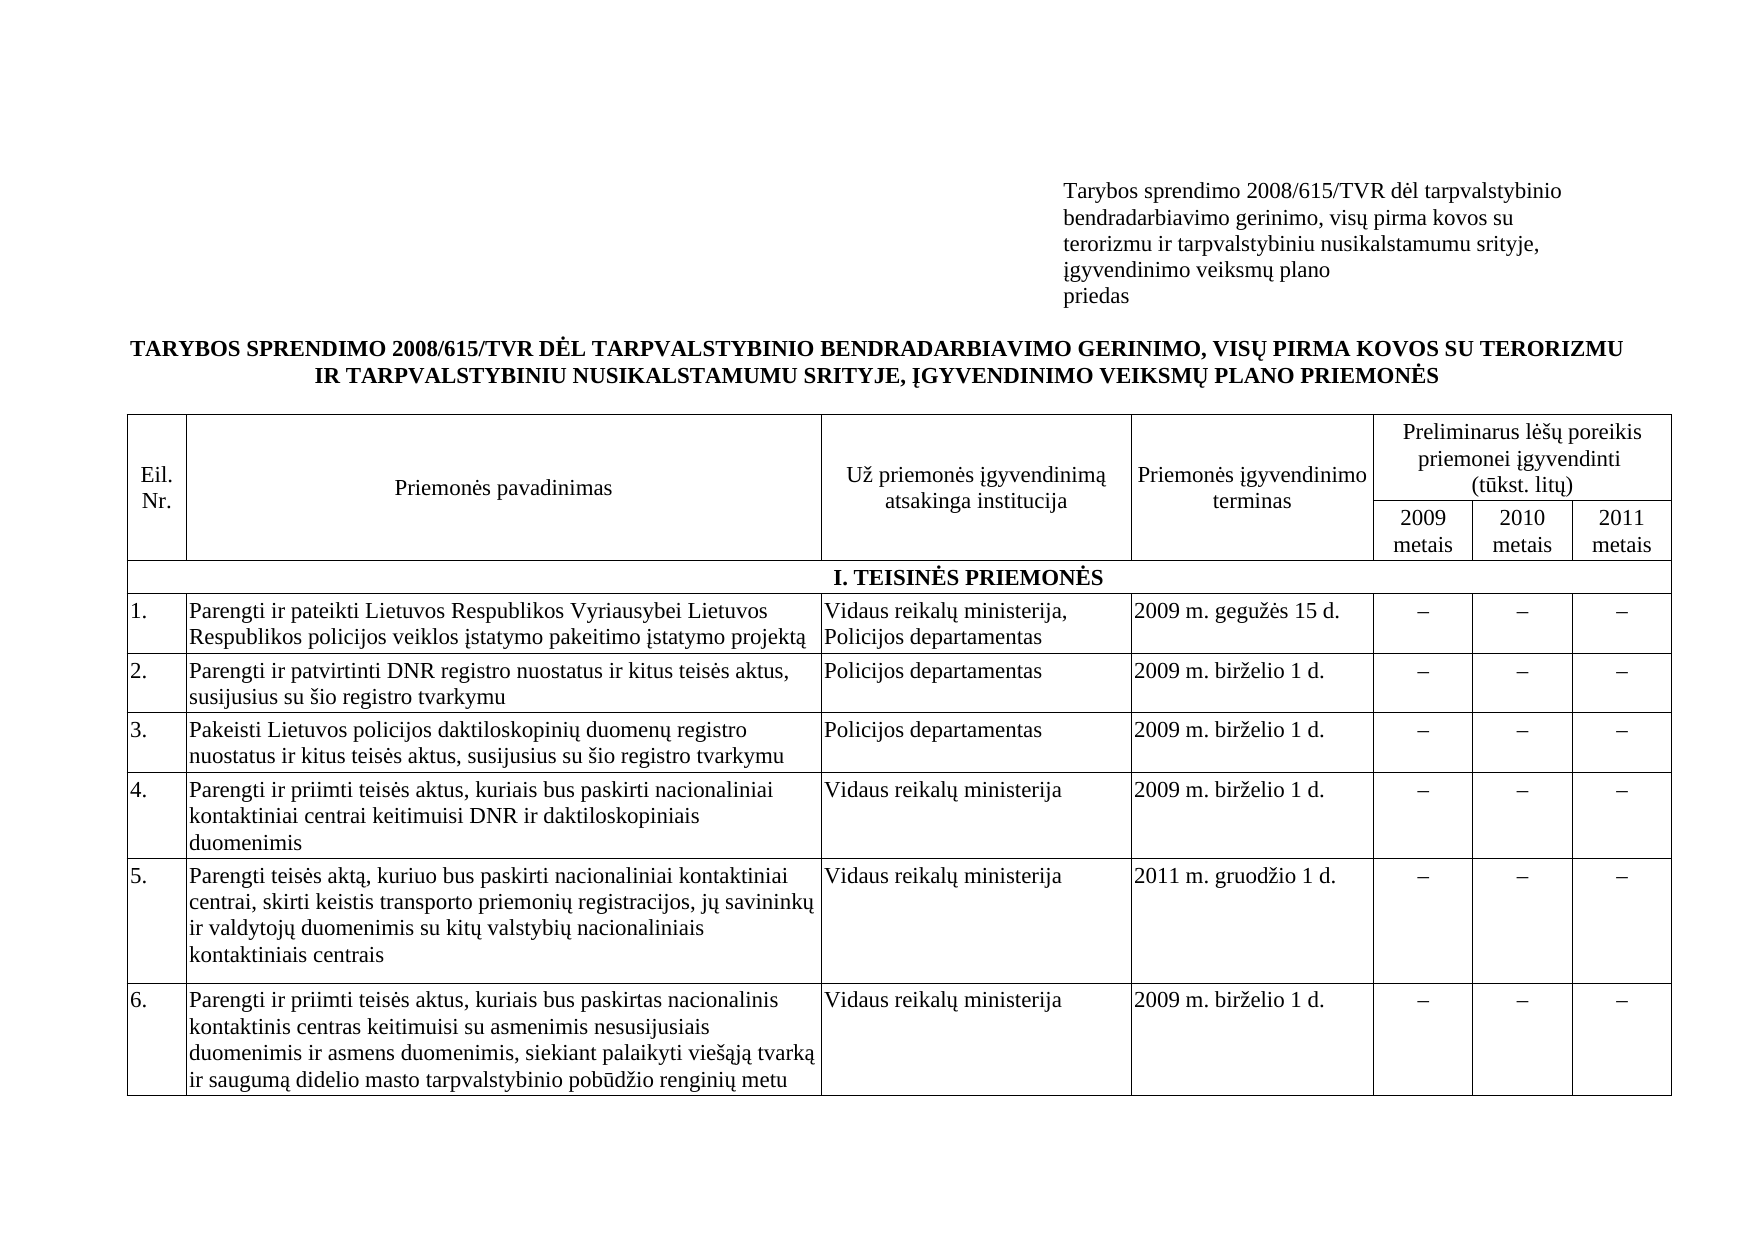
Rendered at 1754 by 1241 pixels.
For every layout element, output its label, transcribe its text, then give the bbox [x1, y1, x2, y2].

table_cell Pakeisti Lietuvos policijos daktiloskopinių duomenų registro nuostatus ir kitus teisės aktus, susijusius su šio registro tvarkymu [187, 713, 821, 772]
text TARYBOS SPRENDIMO 2008/615/TVR DĖL TARPVALSTYBINIO BENDRADARBIAVIMO GERINIMO, VISŲ PIRMA KOVOS SU TERORIZMU IR TARPVALSTYBINIU NUSIKALSTAMUMU SRITYJE, ĮGYVENDINIMO VEIKSMŲ PLANO PRIEMONĖS [118, 335, 1636, 388]
table_cell Parengti ir pateikti Lietuvos Respublikos Vyriausybei Lietuvos Respublikos policijos veiklos įstatymo pakeitimo įstatymo projektą [187, 594, 821, 653]
table_cell – [1573, 713, 1671, 772]
table_cell – [1573, 773, 1671, 858]
table_header Eil. Nr. [128, 415, 186, 560]
table_cell – [1573, 859, 1671, 983]
table_cell Vidaus reikalų ministerija [822, 859, 1131, 983]
table_cell Vidaus reikalų ministerija, Policijos departamentas [822, 594, 1131, 653]
table_cell I. TEISINĖS PRIEMONĖS [128, 561, 1671, 593]
table_header Už priemonės įgyvendinimą atsakinga institucija [822, 415, 1131, 560]
table_cell 2010 metais [1473, 501, 1572, 560]
table_cell Parengti ir priimti teisės aktus, kuriais bus paskirtas nacionalinis kontaktinis centras keitimuisi su asmenimis nesusijusiais duomenimis ir asmens duomenimis, siekiant palaikyti viešąją tvarką ir saugumą didelio masto tarpvalstybinio pobūdžio renginių metu [187, 984, 821, 1095]
table_cell – [1374, 594, 1472, 653]
table_cell – [1374, 859, 1472, 983]
table_cell – [1374, 654, 1472, 712]
text Tarybos sprendimo 2008/615/TVR dėl tarpvalstybinio [1063, 177, 1636, 203]
table_cell 2. [128, 654, 186, 712]
table_cell – [1374, 713, 1472, 772]
table_cell 2009 m. gegužės 15 d. [1132, 594, 1373, 653]
table_cell – [1374, 773, 1472, 858]
table_cell – [1573, 654, 1671, 712]
table_cell – [1473, 654, 1572, 712]
table_cell Parengti ir patvirtinti DNR registro nuostatus ir kitus teisės aktus, susijusius su šio registro tvarkymu [187, 654, 821, 712]
table_cell Vidaus reikalų ministerija [822, 984, 1131, 1095]
table_cell 2009 m. birželio 1 d. [1132, 654, 1373, 712]
table_cell – [1473, 859, 1572, 983]
table_cell Parengti teisės aktą, kuriuo bus paskirti nacionaliniai kontaktiniai centrai, skirti keistis transporto priemonių registracijos, jų savininkų ir valdytojų duomenimis su kitų valstybių nacionaliniais kontaktiniais centrais [187, 859, 821, 983]
table_cell Policijos departamentas [822, 654, 1131, 712]
table_cell – [1573, 984, 1671, 1095]
table_cell – [1573, 594, 1671, 653]
table_cell Policijos departamentas [822, 713, 1131, 772]
table_cell – [1473, 594, 1572, 653]
table_cell 2009 m. birželio 1 d. [1132, 773, 1373, 858]
table_cell 2009 m. birželio 1 d. [1132, 984, 1373, 1095]
text įgyvendinimo veiksmų plano priedas [1063, 256, 1636, 309]
table_header Priemonės įgyvendinimo terminas [1132, 415, 1373, 560]
table_header Priemonės pavadinimas [187, 415, 821, 560]
table_cell – [1374, 984, 1472, 1095]
table_header Preliminarus lėšų poreikis priemonei įgyvendinti (tūkst. litų) [1374, 415, 1671, 500]
table_cell 2011 metais [1573, 501, 1671, 560]
table_cell – [1473, 713, 1572, 772]
table_cell 2011 m. gruodžio 1 d. [1132, 859, 1373, 983]
table_cell Vidaus reikalų ministerija [822, 773, 1131, 858]
table_cell 1. [128, 594, 186, 653]
table_cell 4. [128, 773, 186, 858]
text bendradarbiavimo gerinimo, visų pirma kovos su [1063, 203, 1636, 230]
table_cell 5. [128, 859, 186, 983]
text terorizmu ir tarpvalstybiniu nusikalstamumu srityje, [1063, 230, 1636, 256]
table_cell Parengti ir priimti teisės aktus, kuriais bus paskirti nacionaliniai kontaktiniai centrai keitimuisi DNR ir daktiloskopiniais duomenimis [187, 773, 821, 858]
table_cell 3. [128, 713, 186, 772]
table_cell – [1473, 773, 1572, 858]
table_cell 2009 metais [1374, 501, 1472, 560]
table_cell 6. [128, 984, 186, 1095]
table_cell 2009 m. birželio 1 d. [1132, 713, 1373, 772]
table_cell – [1473, 984, 1572, 1095]
